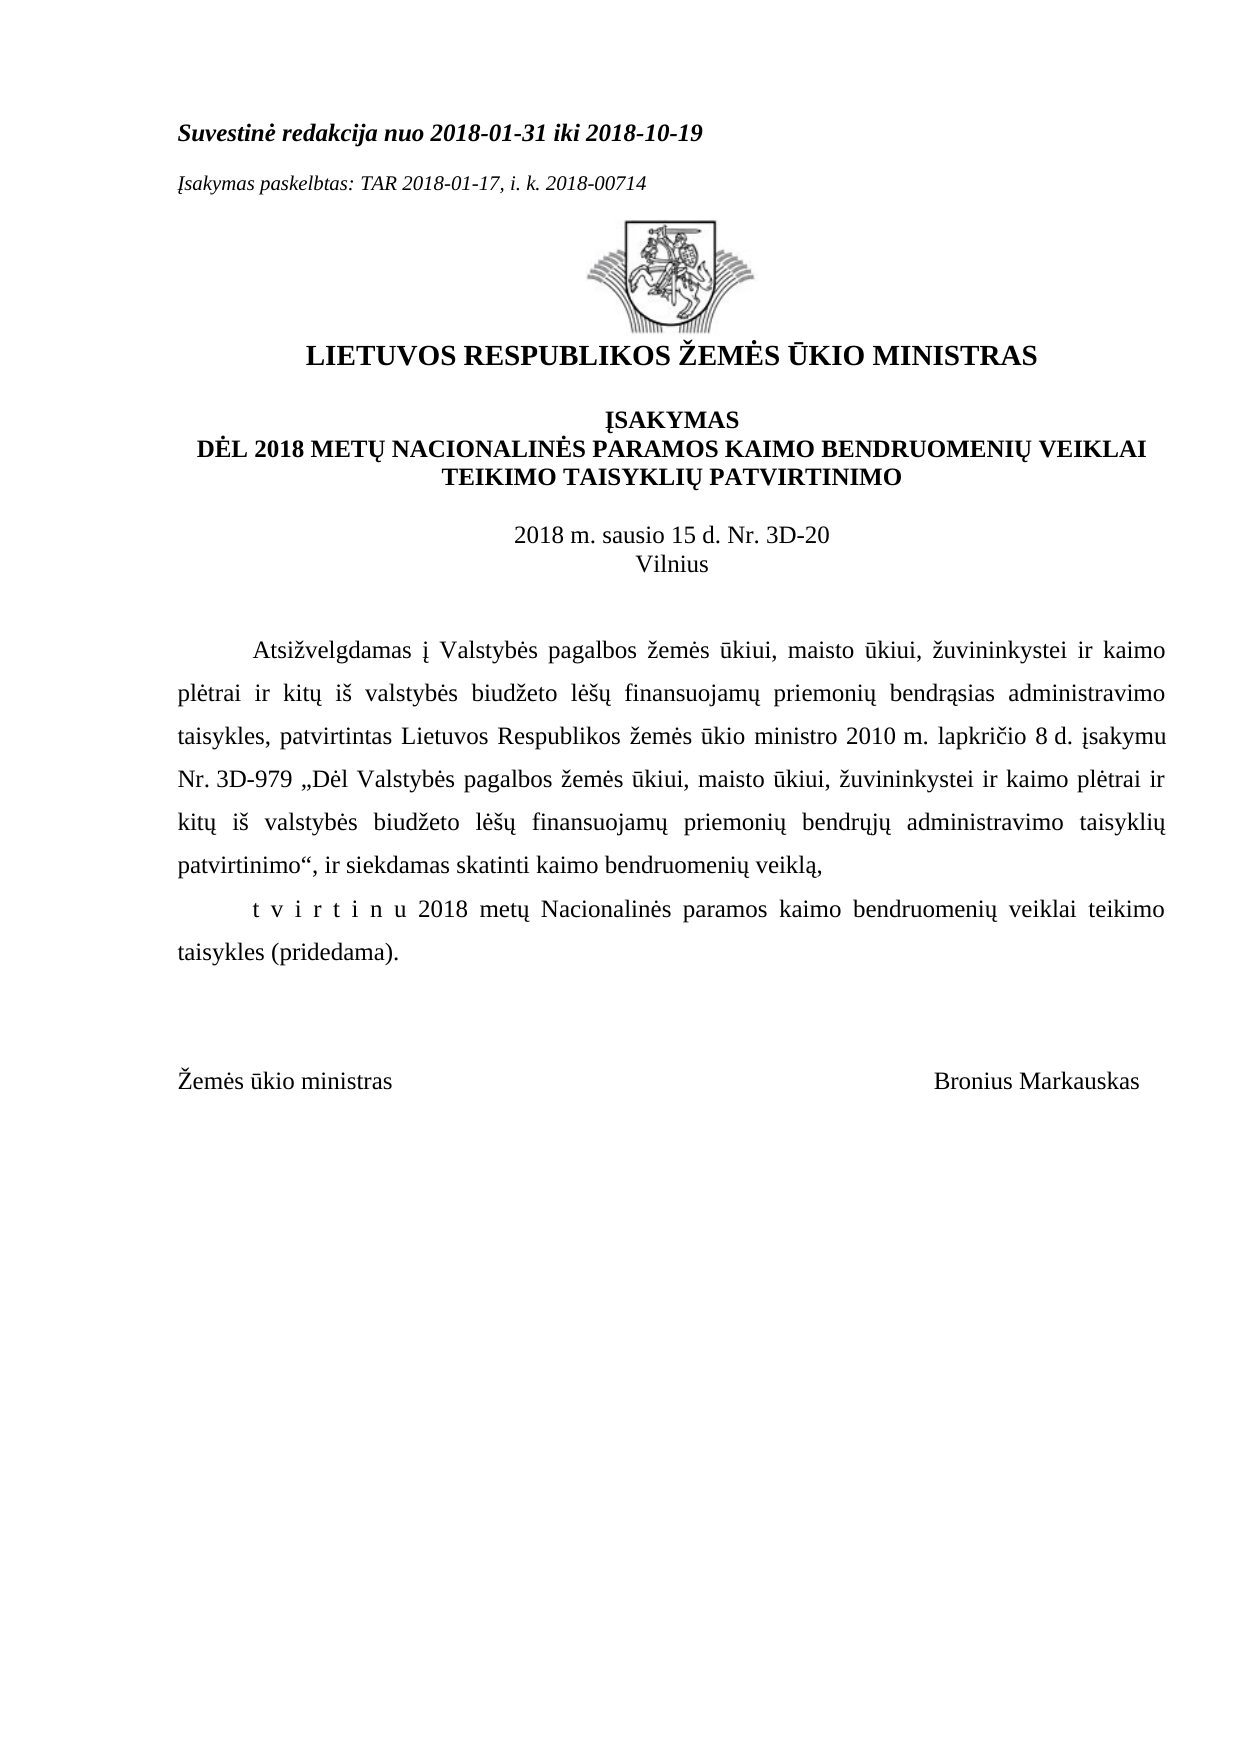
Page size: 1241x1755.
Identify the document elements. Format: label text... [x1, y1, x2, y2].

text ĮSAKYMAS [177, 405, 1167, 434]
text LIETUVOS RESPUBLIKOS ŽEMĖS ŪKIO MINISTRAS [177, 338, 1167, 371]
text t v i r t i n u 2018 metų Nacionalinės paramos kaimo bendruomenių veiklai teikimo taisykles (pridedama). [177, 894, 1167, 966]
text Atsižvelgdamas į Valstybės pagalbos žemės ūkiui, maisto ūkiui, žuvininkystei ir kaimo plėtrai ir kitų iš valstybės biudžeto lėšų finansuojamų priemonių bendrąsias administravimo taisykles, patvirtintas Lietuvos Respublikos žemės ūkio ministro 2010 m. lapkričio 8 d. įsakymu Nr. 3D-979 „Dėl Valstybės pagalbos žemės ūkiui, maisto ūkiui, žuvininkystei ir kaimo plėtrai ir kitų iš valstybės biudžeto lėšų finansuojamų priemonių bendrųjų administravimo taisyklių patvirtinimo“, ir siekdamas skatinti kaimo bendruomenių veiklą, [177, 635, 1167, 879]
text Įsakymas paskelbtas: TAR 2018-01-17, i. k. 2018-00714 [177, 171, 1167, 195]
text DĖL 2018 metŲ NACIONALINės paramos kaimo bendruomenių veiklai teikimo taisyklių patvirtinimo [177, 434, 1167, 491]
text Žemės ūkio ministras Bronius Markauskas [177, 1066, 1167, 1095]
text 2018 m. sausio 15 d. Nr. 3D-20 [177, 520, 1167, 549]
text Suvestinė redakcija nuo 2018-01-31 iki 2018-10-19 [177, 118, 1167, 147]
text Vilnius [177, 549, 1167, 577]
